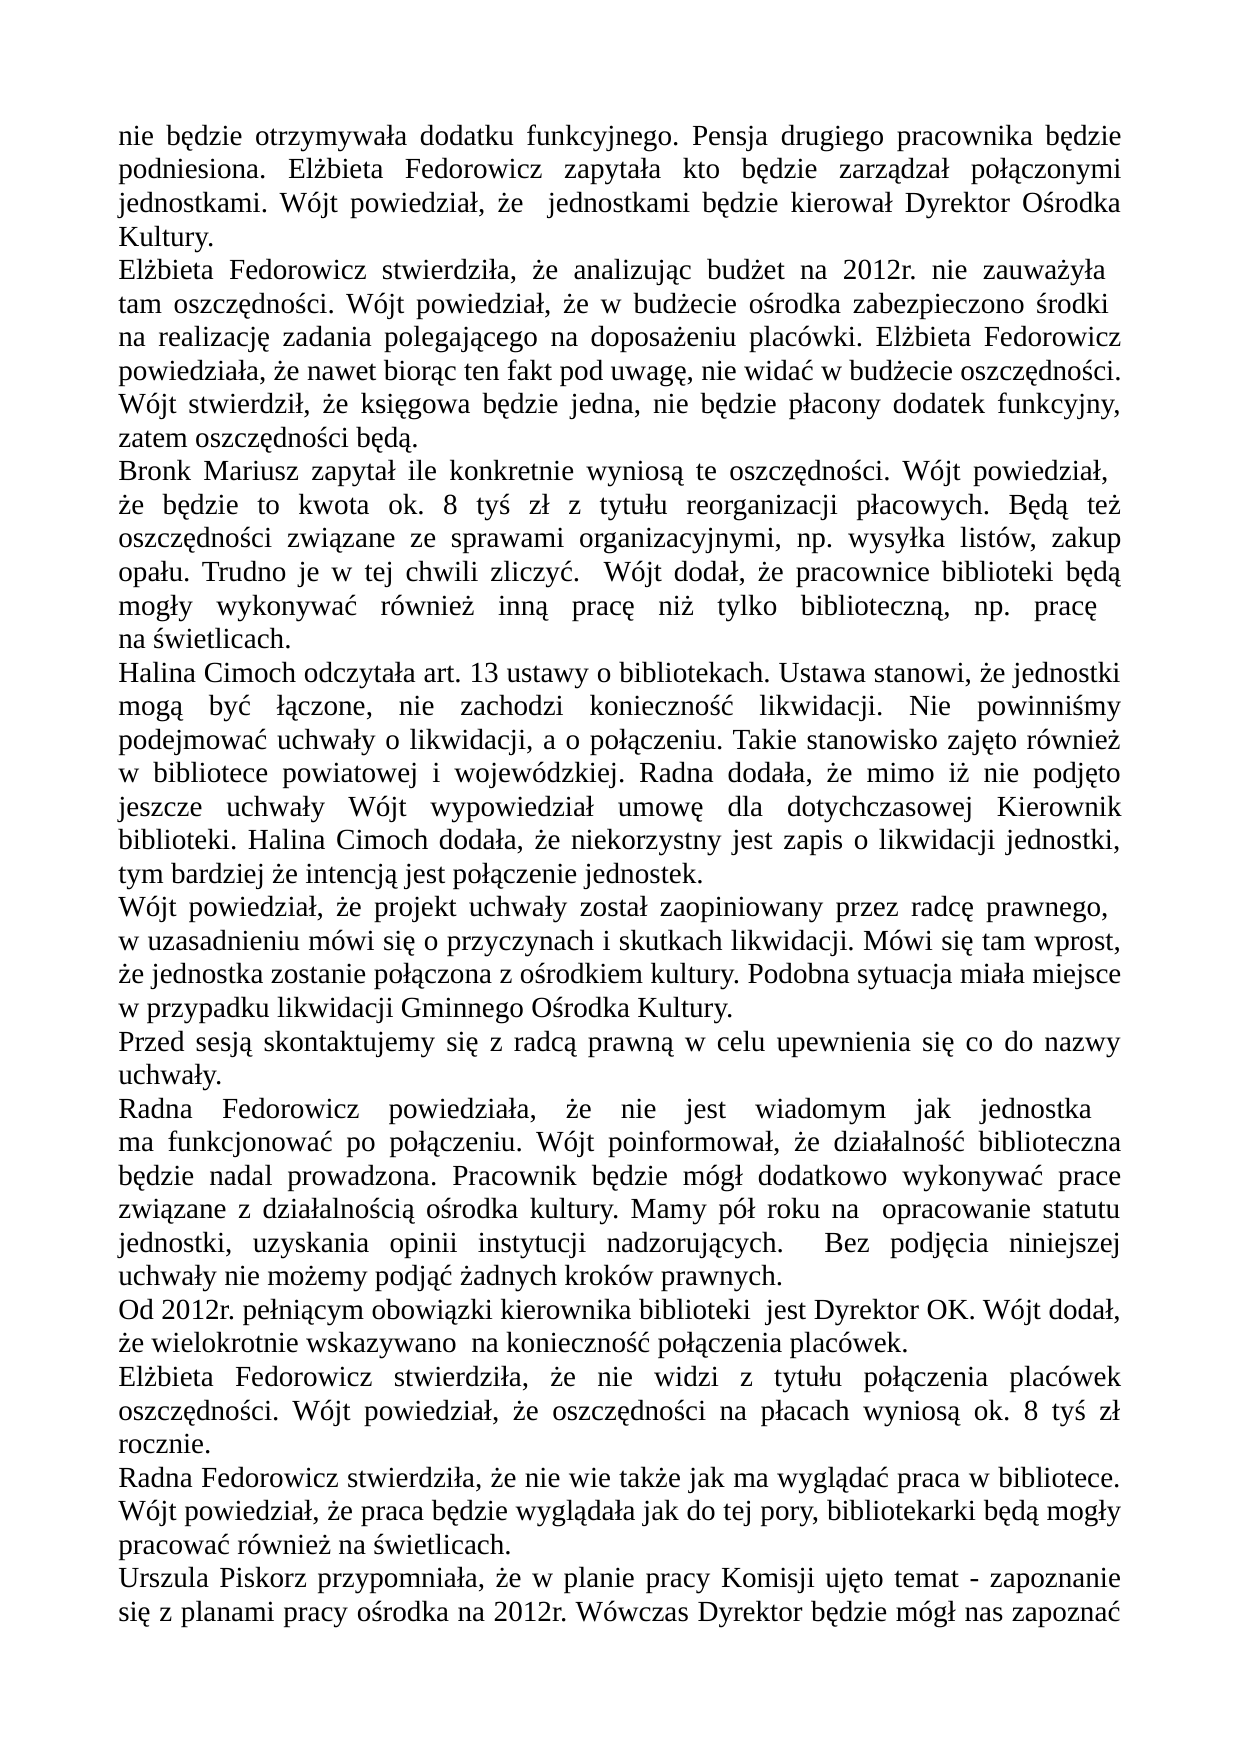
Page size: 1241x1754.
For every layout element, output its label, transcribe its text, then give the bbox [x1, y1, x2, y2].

text Przed sesją skontaktujemy się z radcą prawną w celu upewnienia się co do nazwy uchwały. [118, 1024, 1122, 1091]
text Wójt stwierdził, że księgowa będzie jedna, nie będzie płacony dodatek funkcyjny, zatem oszczędności będą. [118, 386, 1122, 453]
text Urszula Piskorz przypomniała, że w planie pracy Komisji ujęto temat - zapoznanie się z planami pracy ośrodka na 2012r. Wówczas Dyrektor będzie mógł nas zapoznać [118, 1560, 1122, 1627]
text Wójt powiedział, że projekt uchwały został zaopiniowany przez radcę prawnego, w uzasadnieniu mówi się o przyczynach i skutkach likwidacji. Mówi się tam wprost, że jednostka zostanie połączona z ośrodkiem kultury. Podobna sytuacja miała miejsce w przypadku likwidacji Gminnego Ośrodka Kultury. [118, 889, 1122, 1024]
text Elżbieta Fedorowicz stwierdziła, że nie widzi z tytułu połączenia placówek oszczędności. Wójt powiedział, że oszczędności na płacach wyniosą ok. 8 tyś zł rocznie. [118, 1359, 1122, 1460]
text Radna Fedorowicz stwierdziła, że nie wie także jak ma wyglądać praca w bibliotece. Wójt powiedział, że praca będzie wyglądała jak do tej pory, bibliotekarki będą mogły pracować również na świetlicach. [118, 1460, 1122, 1560]
text Od 2012r. pełniącym obowiązki kierownika biblioteki jest Dyrektor OK. Wójt dodał, że wielokrotnie wskazywano na konieczność połączenia placówek. [118, 1292, 1122, 1359]
text Elżbieta Fedorowicz stwierdziła, że analizując budżet na 2012r. nie zauważyła tam oszczędności. Wójt powiedział, że w budżecie ośrodka zabezpieczono środki na realizację zadania polegającego na doposażeniu placówki. Elżbieta Fedorowicz powiedziała, że nawet biorąc ten fakt pod uwagę, nie widać w budżecie oszczędności. [118, 252, 1122, 386]
text Radna Fedorowicz powiedziała, że nie jest wiadomym jak jednostka ma funkcjonować po połączeniu. Wójt poinformował, że działalność biblioteczna będzie nadal prowadzona. Pracownik będzie mógł dodatkowo wykonywać prace związane z działalnością ośrodka kultury. Mamy pół roku na opracowanie statutu jednostki, uzyskania opinii instytucji nadzorujących. Bez podjęcia niniejszej uchwały nie możemy podjąć żadnych kroków prawnych. [118, 1091, 1122, 1292]
text Halina Cimoch odczytała art. 13 ustawy o bibliotekach. Ustawa stanowi, że jednostki mogą być łączone, nie zachodzi konieczność likwidacji. Nie powinniśmy podejmować uchwały o likwidacji, a o połączeniu. Takie stanowisko zajęto również w bibliotece powiatowej i wojewódzkiej. Radna dodała, że mimo iż nie podjęto jeszcze uchwały Wójt wypowiedział umowę dla dotychczasowej Kierownik biblioteki. Halina Cimoch dodała, że niekorzystny jest zapis o likwidacji jednostki, tym bardziej że intencją jest połączenie jednostek. [118, 655, 1122, 889]
text Bronk Mariusz zapytał ile konkretnie wyniosą te oszczędności. Wójt powiedział, że będzie to kwota ok. 8 tyś zł z tytułu reorganizacji płacowych. Będą też oszczędności związane ze sprawami organizacyjnymi, np. wysyłka listów, zakup opału. Trudno je w tej chwili zliczyć. Wójt dodał, że pracownice biblioteki będą mogły wykonywać również inną pracę niż tylko biblioteczną, np. pracę na świetlicach. [118, 453, 1122, 655]
text nie będzie otrzymywała dodatku funkcyjnego. Pensja drugiego pracownika będzie podniesiona. Elżbieta Fedorowicz zapytała kto będzie zarządzał połączonymi jednostkami. Wójt powiedział, że jednostkami będzie kierował Dyrektor Ośrodka Kultury. [118, 118, 1122, 252]
